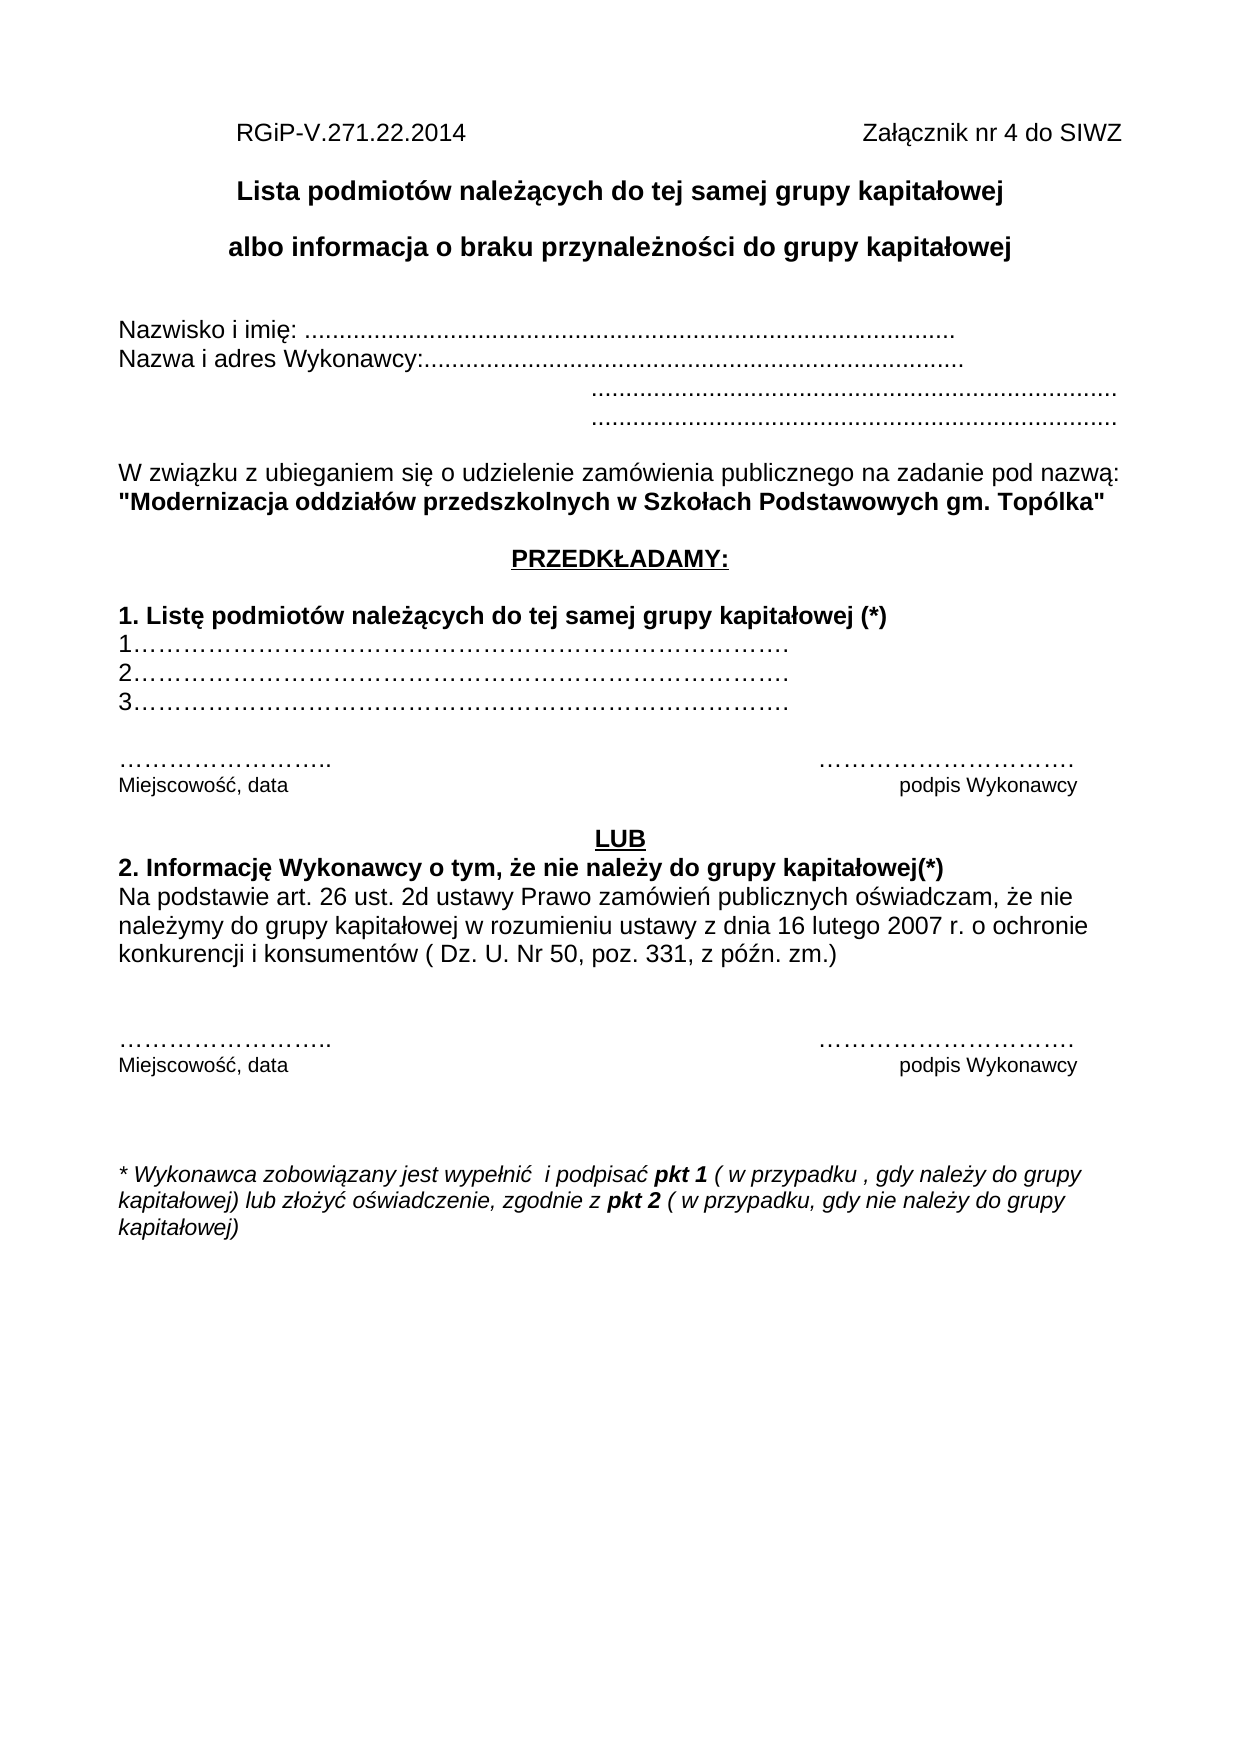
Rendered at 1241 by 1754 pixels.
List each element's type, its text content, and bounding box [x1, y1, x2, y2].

text W związku z ubieganiem się o udzielenie zamówienia publicznego na zadanie pod nazwą: "Modernizacja oddziałów przedszkolnych w Szkołach Podstawowych gm. Topólka" [118, 458, 1122, 516]
text ............................................................................ [118, 373, 1122, 402]
text 1……………………………………………………………………. [118, 629, 1122, 658]
text PRZEDKŁADAMY: [118, 544, 1122, 573]
text Miejscowość, data podpis Wykonawcy [118, 772, 1122, 796]
text Nazwa i adres Wykonawcy:.............................................................................. [118, 344, 1122, 373]
text Miejscowość, data podpis Wykonawcy [118, 1053, 1122, 1077]
text LUB [118, 824, 1122, 853]
text * Wykonawca zobowiązany jest wypełnić i podpisać pkt 1 ( w przypadku , gdy należy do grupy kapitałowej) lub złożyć oświadczenie, zgodnie z pkt 2 ( w przypadku, gdy nie należy do grupy kapitałowej) [118, 1161, 1122, 1240]
text 3……………………………………………………………………. [118, 687, 1122, 716]
text …………………….. …………………………. [118, 1024, 1122, 1053]
text Na podstawie art. 26 ust. 2d ustawy Prawo zamówień publicznych oświadczam, że nie należymy do grupy kapitałowej w rozumieniu ustawy z dnia 16 lutego 2007 r. o ochronie konkurencji i konsumentów ( Dz. U. Nr 50, poz. 331, z późn. zm.) [118, 882, 1122, 968]
text Lista podmiotów należących do tej samej grupy kapitałowej [118, 175, 1122, 206]
text RGiP-V.271.22.2014 Załącznik nr 4 do SIWZ [118, 118, 1122, 147]
text 1. Listę podmiotów należących do tej samej grupy kapitałowej (*) [118, 601, 1122, 629]
text 2……………………………………………………………………. [118, 658, 1122, 687]
text albo informacja o braku przynależności do grupy kapitałowej [118, 231, 1122, 262]
text ............................................................................ [118, 402, 1122, 430]
text Nazwisko i imię: .............................................................................................. [118, 315, 1122, 344]
text 2. Informację Wykonawcy o tym, że nie należy do grupy kapitałowej(*) [118, 853, 1122, 882]
text …………………….. …………………………. [118, 744, 1122, 772]
